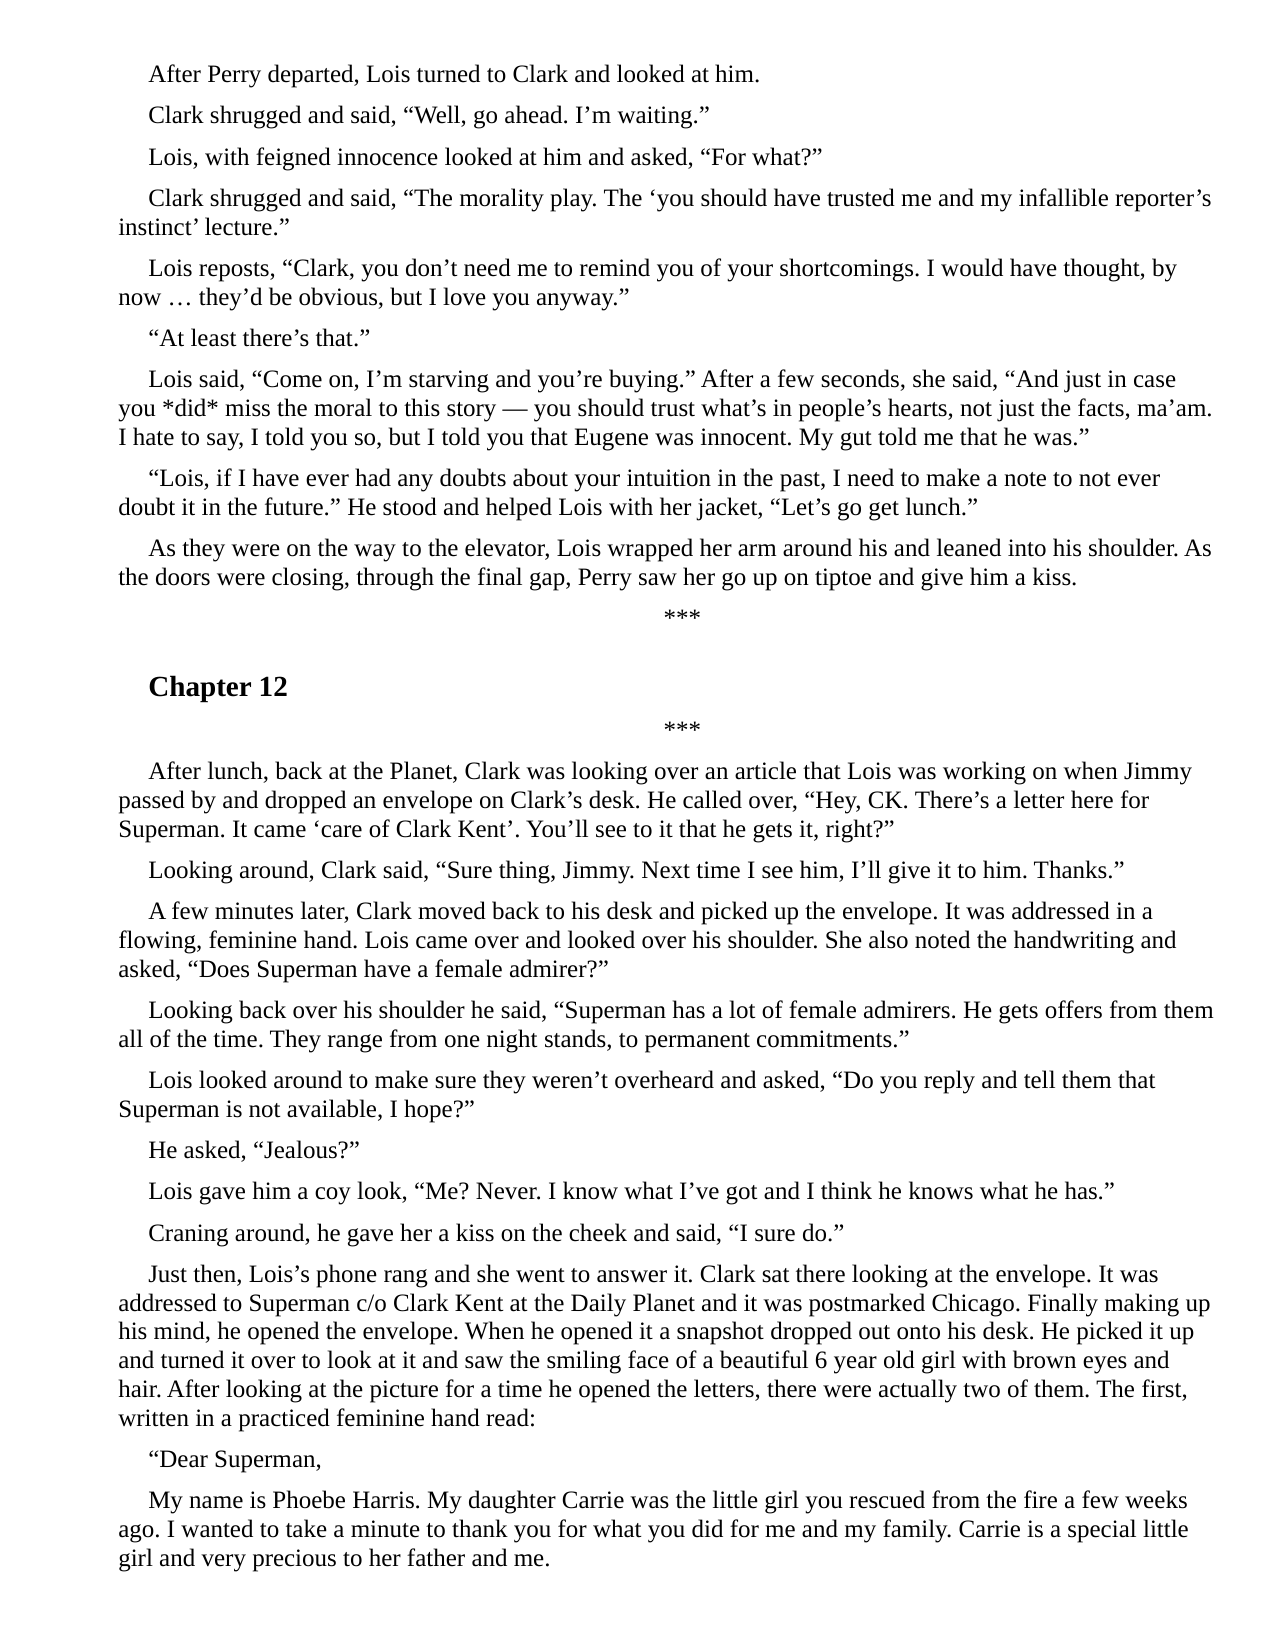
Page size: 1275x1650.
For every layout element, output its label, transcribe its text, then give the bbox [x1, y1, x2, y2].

text “Lois, if I have ever had any doubts about your intuition in the past, I need to make a note to not ever doubt it in the future.” He stood and helped Lois with her jacket, “Let’s go get lunch.” [118, 463, 1216, 520]
text Looking around, Clark said, “Sure thing, Jimmy. Next time I see him, I’ll give it to him. Thanks.” [118, 855, 1216, 884]
text Looking back over his shoulder he said, “Superman has a lot of female admirers. He gets offers from them all of the time. They range from one night stands, to permanent commitments.” [118, 995, 1216, 1053]
text After Perry departed, Lois turned to Clark and looked at him. [118, 59, 1216, 88]
text Lois looked around to make sure they weren’t overheard and asked, “Do you reply and tell them that Superman is not available, I hope?” [118, 1065, 1216, 1123]
subtitle Chapter 12 [118, 669, 1216, 703]
text Craning around, he gave her a kiss on the cheek and said, “I sure do.” [118, 1218, 1216, 1246]
text *** [118, 715, 1216, 744]
text *** [118, 603, 1216, 632]
text Clark shrugged and said, “The morality play. The ‘you should have trusted me and my infallible reporter’s instinct’ lecture.” [118, 183, 1216, 240]
text Lois reposts, “Clark, you don’t need me to remind you of your shortcomings. I would have thought, by now … they’d be obvious, but I love you anyway.” [118, 253, 1216, 310]
text Clark shrugged and said, “Well, go ahead. I’m waiting.” [118, 100, 1216, 129]
text Lois said, “Come on, I’m starving and you’re buying.” After a few seconds, she said, “And just in case you *did* miss the moral to this story — you should trust what’s in people’s hearts, not just the facts, ma’am. I hate to say, I told you so, but I told you that Eugene was innocent. My gut told me that he was.” [118, 364, 1216, 450]
text Lois gave him a coy look, “Me? Never. I know what I’ve got and I think he knows what he has.” [118, 1176, 1216, 1205]
text “Dear Superman, [118, 1444, 1216, 1473]
text After lunch, back at the Planet, Clark was looking over an article that Lois was working on when Jimmy passed by and dropped an envelope on Clark’s desk. He called over, “Hey, CK. There’s a letter here for Superman. It came ‘care of Clark Kent’. You’ll see to it that he gets it, right?” [118, 756, 1216, 843]
text Just then, Lois’s phone rang and she went to answer it. Clark sat there looking at the envelope. It was addressed to Superman c/o Clark Kent at the Daily Planet and it was postmarked Chicago. Finally making up his mind, he opened the envelope. When he opened it a snapshot dropped out onto his desk. He picked it up and turned it over to look at it and saw the smiling face of a beautiful 6 year old girl with brown eyes and hair. After looking at the picture for a time he opened the letters, there were actually two of them. The first, written in a practiced feminine hand read: [118, 1259, 1216, 1431]
text My name is Phoebe Harris. My daughter Carrie was the little girl you rescued from the fire a few weeks ago. I wanted to take a minute to thank you for what you did for me and my family. Carrie is a special little girl and very precious to her father and me. [118, 1485, 1216, 1571]
text As they were on the way to the elevator, Lois wrapped her arm around his and leaned into his shoulder. As the doors were closing, through the final gap, Perry saw her go up on tiptoe and give him a kiss. [118, 533, 1216, 590]
text Lois, with feigned innocence looked at him and asked, “For what?” [118, 142, 1216, 170]
text A few minutes later, Clark moved back to his desk and picked up the envelope. It was addressed in a flowing, feminine hand. Lois came over and looked over his shoulder. She also noted the handwriting and asked, “Does Superman have a female admirer?” [118, 896, 1216, 983]
text “At least there’s that.” [118, 323, 1216, 352]
text He asked, “Jealous?” [118, 1135, 1216, 1164]
